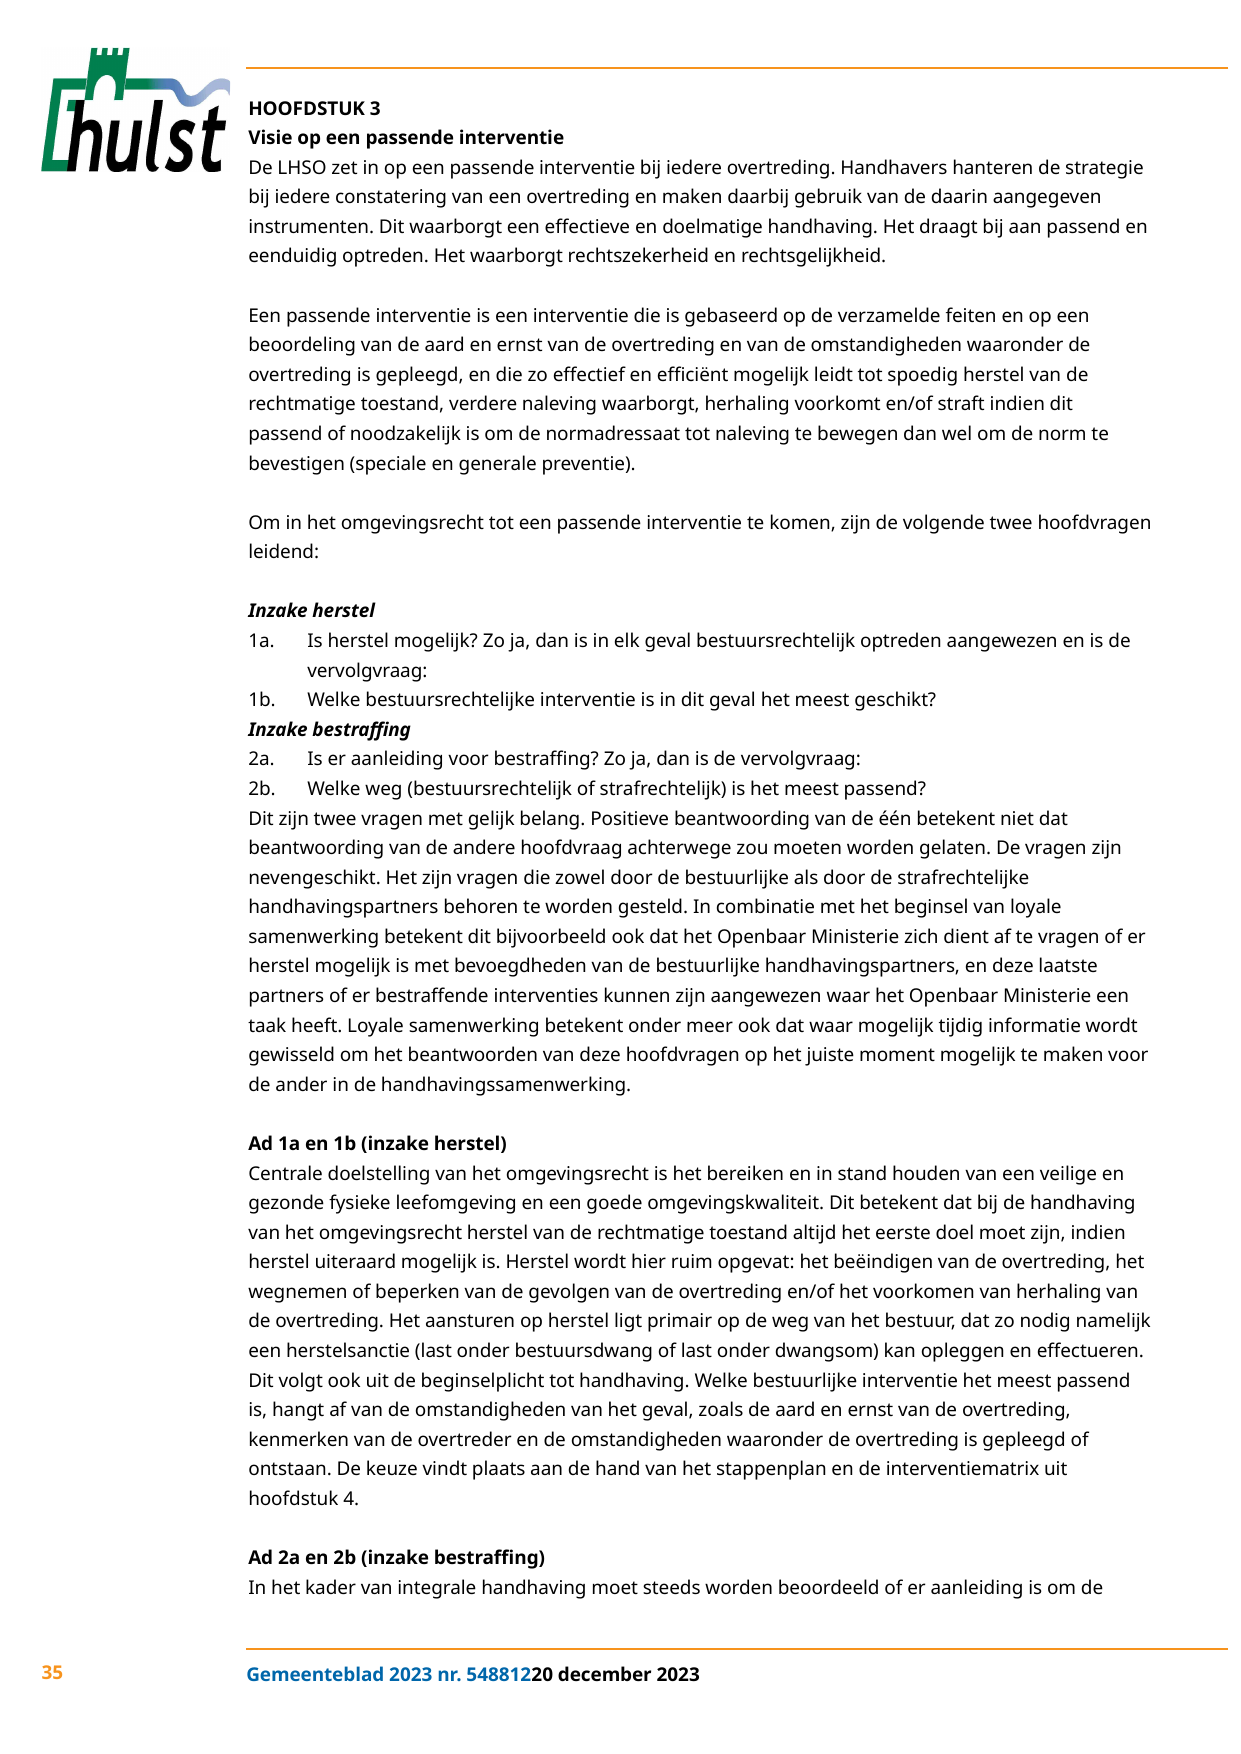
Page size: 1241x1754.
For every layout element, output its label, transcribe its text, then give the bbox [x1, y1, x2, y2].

text Ad 2a en 2b (inzake bestraffing) [248, 1544, 1152, 1570]
text Om in het omgevingsrecht tot een passende interventie te komen, zijn de volgende twee hoofdvragen leidend: [248, 509, 1152, 564]
text Visie op een passende interventie [248, 124, 1152, 150]
text HOOFDSTUK 3 [248, 95, 1152, 121]
text Een passende interventie is een interventie die is gebaseerd op de verzamelde feiten en op een beoordeling van de aard en ernst van de overtreding en van de omstandigheden waaronder de overtreding is gepleegd, en die zo effectief en efficiënt mogelijk leidt tot spoedig herstel van de rechtmatige toestand, verdere naleving waarborgt, herhaling voorkomt en/of straft indien dit passend of noodzakelijk is om de normadressaat tot naleving te bewegen dan wel om de norm te bevestigen (speciale en generale preventie). [248, 302, 1152, 476]
text De LHSO zet in op een passende interventie bij iedere overtreding. Handhavers hanteren de strategie bij iedere constatering van een overtreding en maken daarbij gebruik van de daarin aangegeven instrumenten. Dit waarborgt een effectieve en doelmatige handhaving. Het draagt bij aan passend en eenduidig optreden. Het waarborgt rechtszekerheid en rechtsgelijkheid. [248, 154, 1152, 268]
text Dit zijn twee vragen met gelijk belang. Positieve beantwoording van de één betekent niet dat beantwoording van de andere hoofdvraag achterwege zou moeten worden gelaten. De vragen zijn nevengeschikt. Het zijn vragen die zowel door de bestuurlijke als door de strafrechtelijke handhavingspartners behoren te worden gesteld. In combinatie met het beginsel van loyale samenwerking betekent dit bijvoorbeeld ook dat het Openbaar Ministerie zich dient af te vragen of er herstel mogelijk is met bevoegdheden van de bestuurlijke handhavingspartners, en deze laatste partners of er bestraffende interventies kunnen zijn aangewezen waar het Openbaar Ministerie een taak heeft. Loyale samenwerking betekent onder meer ook dat waar mogelijk tijdig informatie wordt gewisseld om het beantwoorden van deze hoofdvragen op het juiste moment mogelijk te maken voor de ander in de handhavingssamenwerking. [248, 805, 1152, 1097]
text Inzake bestraffing [248, 716, 1152, 742]
text In het kader van integrale handhaving moet steeds worden beoordeeld of er aanleiding is om de [248, 1574, 1152, 1600]
text Centrale doelstelling van het omgevingsrecht is het bereiken en in stand houden van een veilige en gezonde fysieke leefomgeving en een goede omgevingskwaliteit. Dit betekent dat bij de handhaving van het omgevingsrecht herstel van de rechtmatige toestand altijd het eerste doel moet zijn, indien herstel uiteraard mogelijk is. Herstel wordt hier ruim opgevat: het beëindigen van de overtreding, het wegnemen of beperken van de gevolgen van de overtreding en/of het voorkomen van herhaling van de overtreding. Het aansturen op herstel ligt primair op de weg van het bestuur, dat zo nodig namelijk een herstelsanctie (last onder bestuursdwang of last onder dwangsom) kan opleggen en effectueren. Dit volgt ook uit de beginselplicht tot handhaving. Welke bestuurlijke interventie het meest passend is, hangt af van de omstandigheden van het geval, zoals de aard en ernst van de overtreding, kenmerken van de overtreder en de omstandigheden waaronder de overtreding is gepleegd of ontstaan. De keuze vindt plaats aan de hand van het stappenplan en de interventiematrix uit hoofdstuk 4. [248, 1160, 1152, 1511]
picture [41, 47, 231, 172]
list Is er aanleiding voor bestraffing? Zo ja, dan is de vervolgvraag: [248, 746, 1152, 771]
list Welke bestuursrechtelijke interventie is in dit geval het meest geschikt? [248, 686, 1152, 712]
list Is herstel mogelijk? Zo ja, dan is in elk geval bestuursrechtelijk optreden aangewezen en is de vervolgvraag: [248, 627, 1152, 683]
text Inzake herstel [248, 598, 1152, 623]
text Ad 1a en 1b (inzake herstel) [248, 1130, 1152, 1156]
list Welke weg (bestuursrechtelijk of strafrechtelijk) is het meest passend? [248, 775, 1152, 801]
